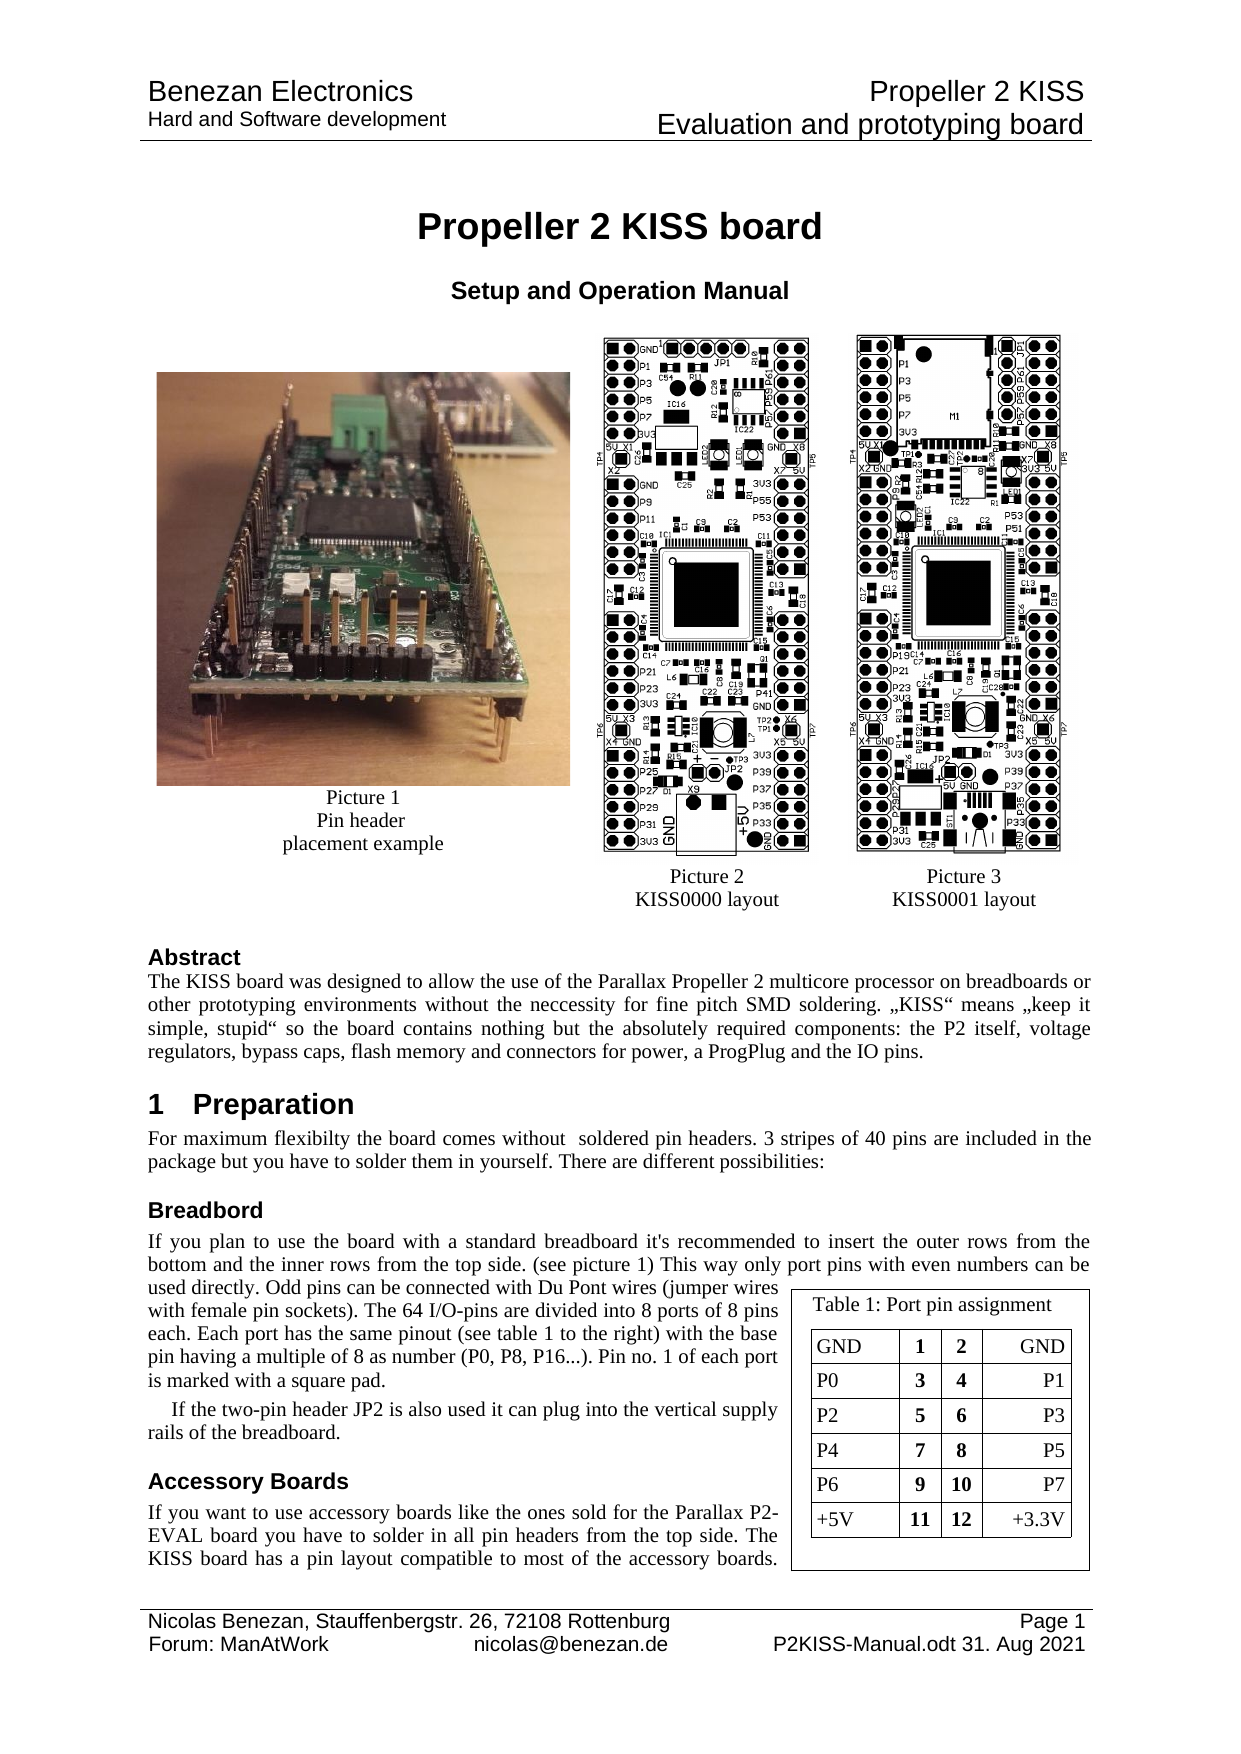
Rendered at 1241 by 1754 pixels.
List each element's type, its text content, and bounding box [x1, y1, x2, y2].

table_cell +3.3V [983, 1503, 1071, 1537]
table_cell 5 [900, 1399, 941, 1433]
table_cell P7 [983, 1469, 1071, 1502]
table_header [148, 328, 579, 372]
table_cell P4 [812, 1434, 899, 1467]
text Setup and Operation Manual [148, 277, 1092, 304]
table_cell 6 [942, 1399, 982, 1433]
picture [156, 372, 571, 786]
text For maximum flexibilty the board comes without soldered pin headers. 3 stripes of 40 pins are included in the package but you have to solder them in yourself. There are different possibilities: [148, 1127, 1092, 1173]
text Abstract [148, 944, 1092, 970]
picture [595, 333, 819, 865]
table_cell 7 [900, 1434, 941, 1467]
table_header GND [983, 1330, 1071, 1363]
table_header 1 [900, 1330, 941, 1363]
table_cell P2 [812, 1399, 899, 1433]
table_header GND [812, 1330, 899, 1363]
table_header Picture 2 KISS0000 layout [579, 328, 835, 917]
subtitle Preparation [148, 1088, 1092, 1120]
text Propeller 2 KISS board [148, 205, 1092, 247]
table_cell 4 [942, 1364, 982, 1398]
table_cell 8 [942, 1434, 982, 1467]
text The KISS board was designed to allow the use of the Parallax Propeller 2 multicore processor on breadboards or other prototyping environments without the neccessity for fine pitch SMD soldering. „KISS“ means „keep it simple, stupid“ so the board contains nothing but the absolutely required components: the P2 itself, voltage regulators, bypass caps, flash memory and connectors for power, a ProgPlug and the IO pins. [148, 970, 1092, 1063]
table_cell +5V [812, 1503, 899, 1537]
table_cell P5 [983, 1434, 1071, 1467]
table_cell 10 [942, 1469, 982, 1502]
subtitle Accessory Boards [148, 1469, 791, 1495]
table_cell 9 [900, 1469, 941, 1502]
table_header 2 [942, 1330, 982, 1363]
subtitle Breadbord [148, 1198, 1092, 1223]
table_cell P1 [983, 1364, 1071, 1398]
text If you want to use accessory boards like the ones sold for the Parallax P2-EVAL board you have to solder in all pin headers from the top side. The KISS board has a pin layout compatible to most of the accessory boards. [148, 1501, 791, 1570]
picture [848, 333, 1080, 865]
table_cell P3 [983, 1399, 1071, 1433]
table_cell 11 [900, 1503, 941, 1537]
table_cell 3 [900, 1364, 941, 1398]
table_header Picture 3 KISS0001 layout [835, 328, 1092, 917]
table_cell P6 [812, 1469, 899, 1502]
text If you plan to use the board with a standard breadboard it's recommended to insert the outer rows from the bottom and the inner rows from the top side. (see picture 1) This way only port pins with even numbers can be used directly. Odd pins can be connected with Du Pont wires (jumper wires with female pin sockets). The 64 I/O-pins are divided into 8 ports of 8 pins each. Each port has the same pinout (see table 1 to the right) with the base pin having a multiple of 8 as number (P0, P8, P16...). Pin no. 1 of each port is marked with a square pad. [148, 1230, 1092, 1392]
text If you plan to use the board with a standard breadboard it's recommended to insert the outer rows from the bottom and the inner rows from the top side. (see picture 1) This way only port pins with even numbers can be used directly. Odd pins can be connected with Du Pont wires (jumper wires with female pin sockets). The 64 I/O-pins are divided into 8 ports of 8 pins each. Each port has the same pinout (see table 1 to the right) with the base pin having a multiple of 8 as number (P0, P8, P16...). Pin no. 1 of each port is marked with a square pad. [792, 1290, 1089, 1570]
text If the two-pin header JP2 is also used it can plug into the vertical supply rails of the breadboard. [148, 1398, 791, 1444]
table_cell P0 [812, 1364, 899, 1398]
table_cell 12 [942, 1503, 982, 1537]
text Table 1: Port pin assignment [812, 1293, 1086, 1316]
table_header Picture 1 Pin header placement example [148, 373, 579, 917]
